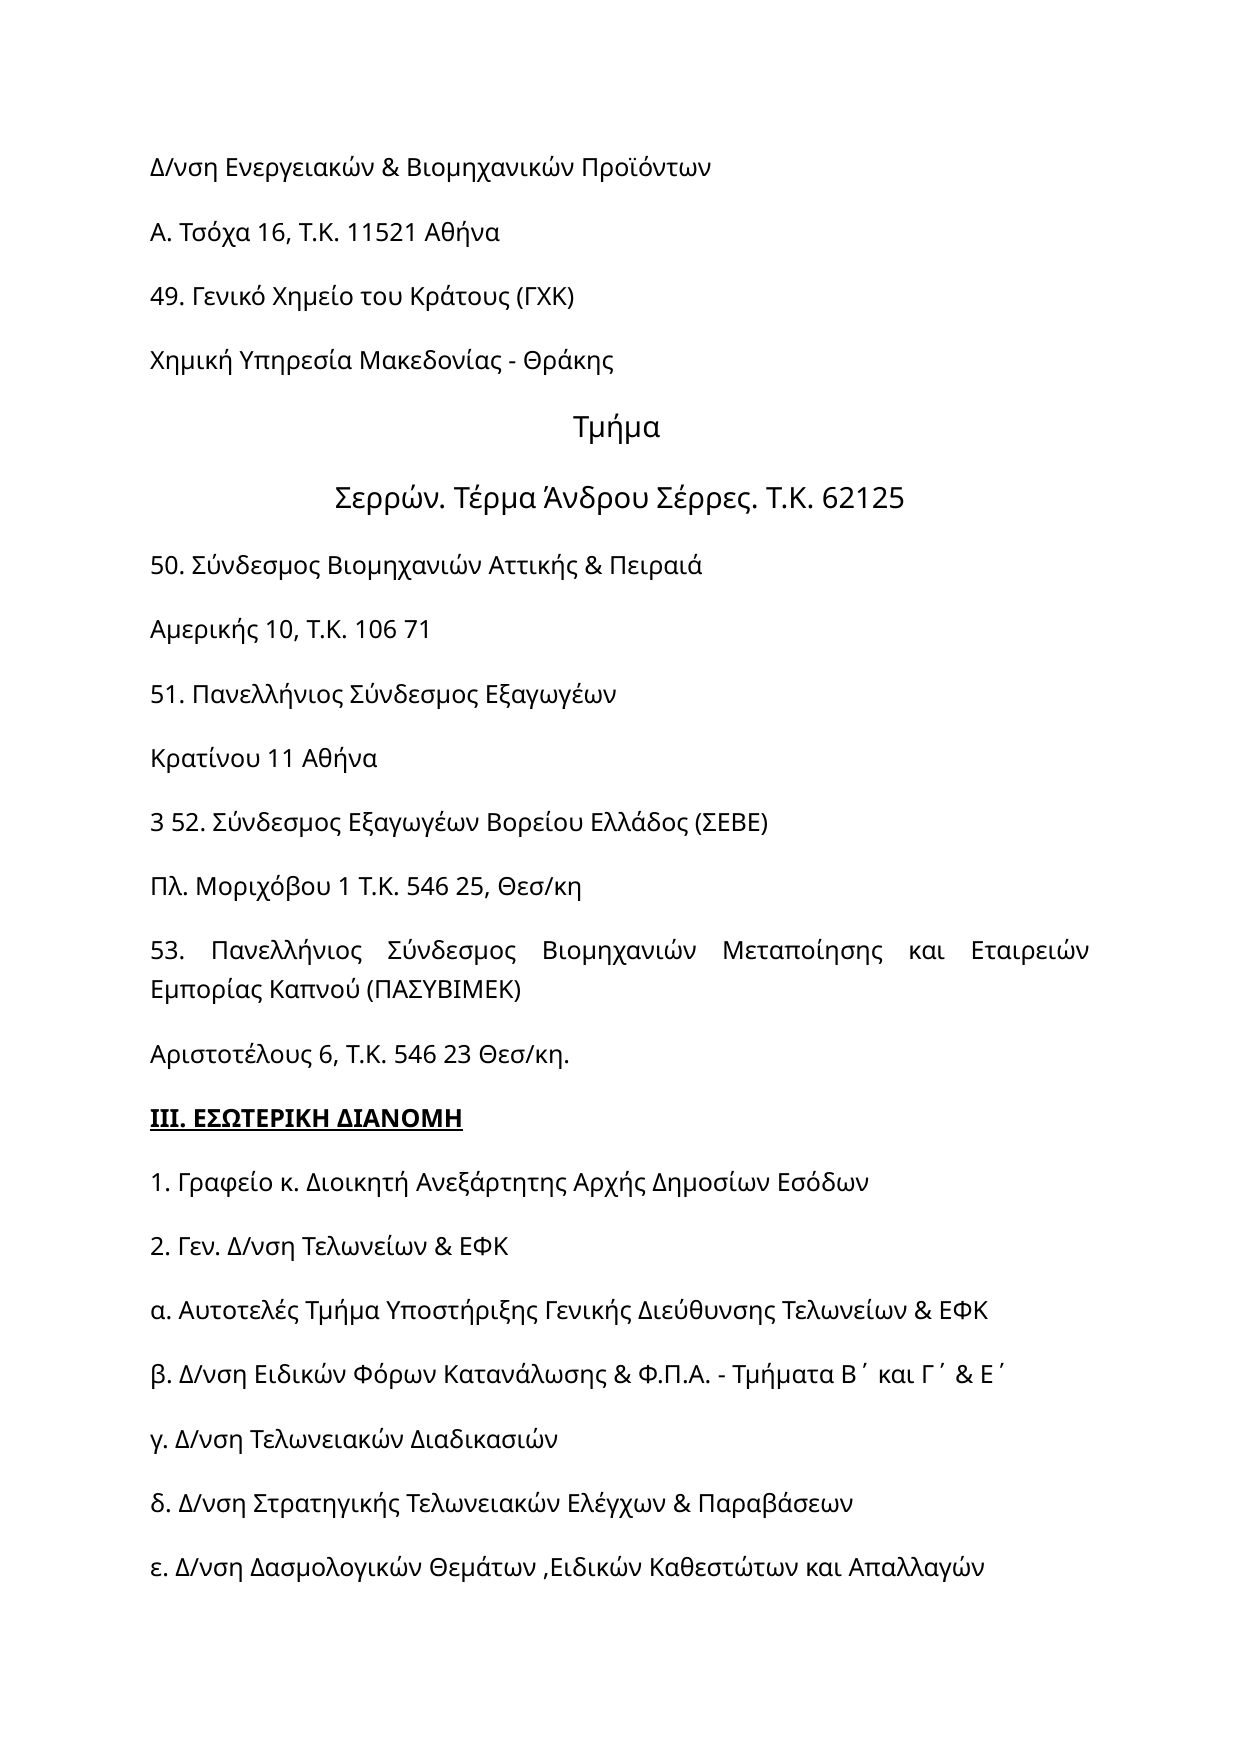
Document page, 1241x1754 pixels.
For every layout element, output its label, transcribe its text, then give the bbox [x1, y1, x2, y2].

text Αριστοτέλους 6, Τ.Κ. 546 23 Θεσ/κη. [150, 1036, 1090, 1070]
text 1. Γραφείο κ. Διοικητή Ανεξάρτητης Αρχής Δημοσίων Εσόδων [150, 1164, 1090, 1199]
text 49. Γενικό Χημείο του Κράτους (ΓΧΚ) [150, 278, 1090, 312]
text 3 52. Σύνδεσμος Εξαγωγέων Βορείου Ελλάδος (ΣΕΒΕ) [150, 804, 1090, 839]
text Αμερικής 10, Τ.Κ. 106 71 [150, 612, 1090, 646]
text 50. Σύνδεσμος Βιομηχανιών Αττικής & Πειραιά [150, 548, 1090, 582]
text 51. Πανελλήνιος Σύνδεσμος Εξαγωγέων [150, 676, 1090, 710]
text Δ/νση Ενεργειακών & Βιομηχανικών Προϊόντων [150, 150, 1090, 184]
text Α. Τσόχα 16, Τ.Κ. 11521 Αθήνα [150, 214, 1090, 248]
text 53. Πανελλήνιος Σύνδεσμος Βιομηχανιών Μεταποίησης και Εταιρειών Εμπορίας Καπνού (ΠΑΣΥΒΙΜΕΚ) [150, 933, 1090, 1006]
subtitle Τμήμα [150, 407, 1090, 446]
text α. Αυτοτελές Τμήμα Υποστήριξης Γενικής Διεύθυνσης Τελωνείων & ΕΦΚ [150, 1293, 1090, 1327]
subtitle Σερρών. Τέρμα Άνδρου Σέρρες. Τ.Κ. 62125 [150, 477, 1090, 517]
text Κρατίνου 11 Αθήνα [150, 740, 1090, 774]
text Πλ. Μοριχόβου 1 Τ.Κ. 546 25, Θεσ/κη [150, 869, 1090, 903]
text γ. Δ/νση Τελωνειακών Διαδικασιών [150, 1421, 1090, 1455]
text δ. Δ/νση Στρατηγικής Τελωνειακών Ελέγχων & Παραβάσεων [150, 1485, 1090, 1519]
text β. Δ/νση Ειδικών Φόρων Κατανάλωσης & Φ.Π.Α. - Τμήματα Β΄ και Γ΄ & Ε΄ [150, 1357, 1090, 1391]
text ε. Δ/νση Δασμολογικών Θεμάτων ,Ειδικών Καθεστώτων και Απαλλαγών [150, 1549, 1090, 1584]
text Χημική Υπηρεσία Μακεδονίας - Θράκης [150, 342, 1090, 377]
text 2. Γεν. Δ/νση Τελωνείων & ΕΦΚ [150, 1229, 1090, 1263]
text ΙΙΙ. ΕΣΩΤΕΡΙΚΗ ΔΙΑΝΟΜΗ [150, 1100, 1090, 1134]
